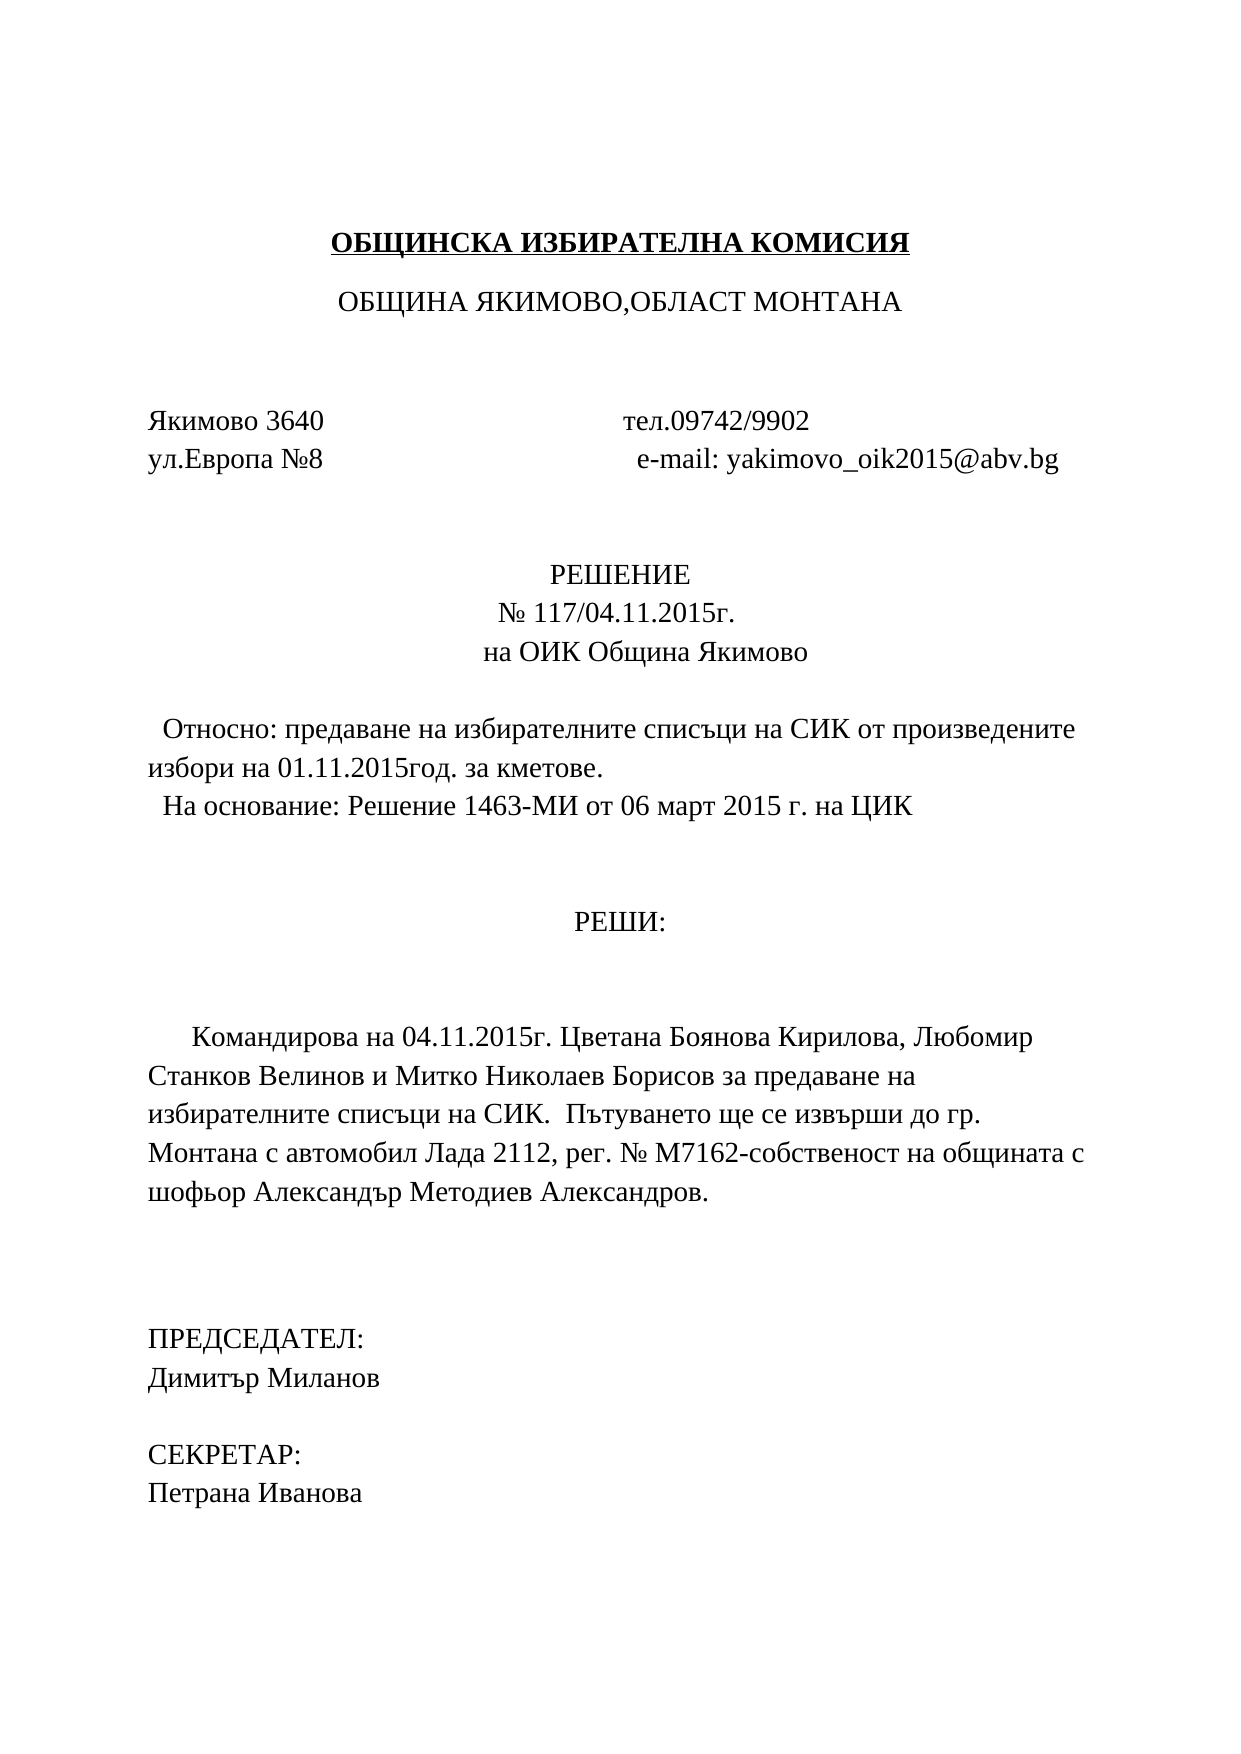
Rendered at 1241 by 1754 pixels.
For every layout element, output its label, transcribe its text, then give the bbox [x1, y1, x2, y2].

text Димитър Миланов [148, 1360, 1093, 1393]
text на ОИК Община Якимово [148, 634, 1093, 668]
text На основание: Решение 1463-МИ от 06 март 2015 г. на ЦИК [148, 788, 1093, 822]
text СЕКРЕТАР: [148, 1437, 1093, 1471]
text ОБЩИНА ЯКИМОВО,ОБЛАСТ МОНТАНА [148, 284, 1093, 318]
text ОБЩИНСКА ИЗБИРАТЕЛНА КОМИСИЯ [148, 225, 1093, 258]
text Командирова на 04.11.2015г. Цветана Боянова Кирилова, Любомир Станков Велинов и Митко Николаев Борисов за предаване на избирателните списъци на СИК. Пътуването ще се извърши до гр. Монтана с автомобил Лада 2112, рег. № М7162-собственост на общината с шофьор Александър Методиев Александров. [148, 1019, 1093, 1207]
text Относно: предаване на избирателните списъци на СИК от произведените избори на 01.11.2015год. за кметове. [148, 711, 1093, 783]
text ул.Европа №8 e-mail: yakimovo_oik2015@abv.bg [148, 441, 1093, 475]
text Петрана Иванова [148, 1476, 1093, 1509]
text РЕШЕНИЕ [148, 557, 1093, 591]
text № 117/04.11.2015г. [148, 596, 1093, 629]
text РЕШИ: [148, 904, 1093, 937]
text Якимово 3640 тел.09742/9902 [148, 403, 1093, 436]
text ПРЕДСЕДАТЕЛ: [148, 1321, 1093, 1355]
